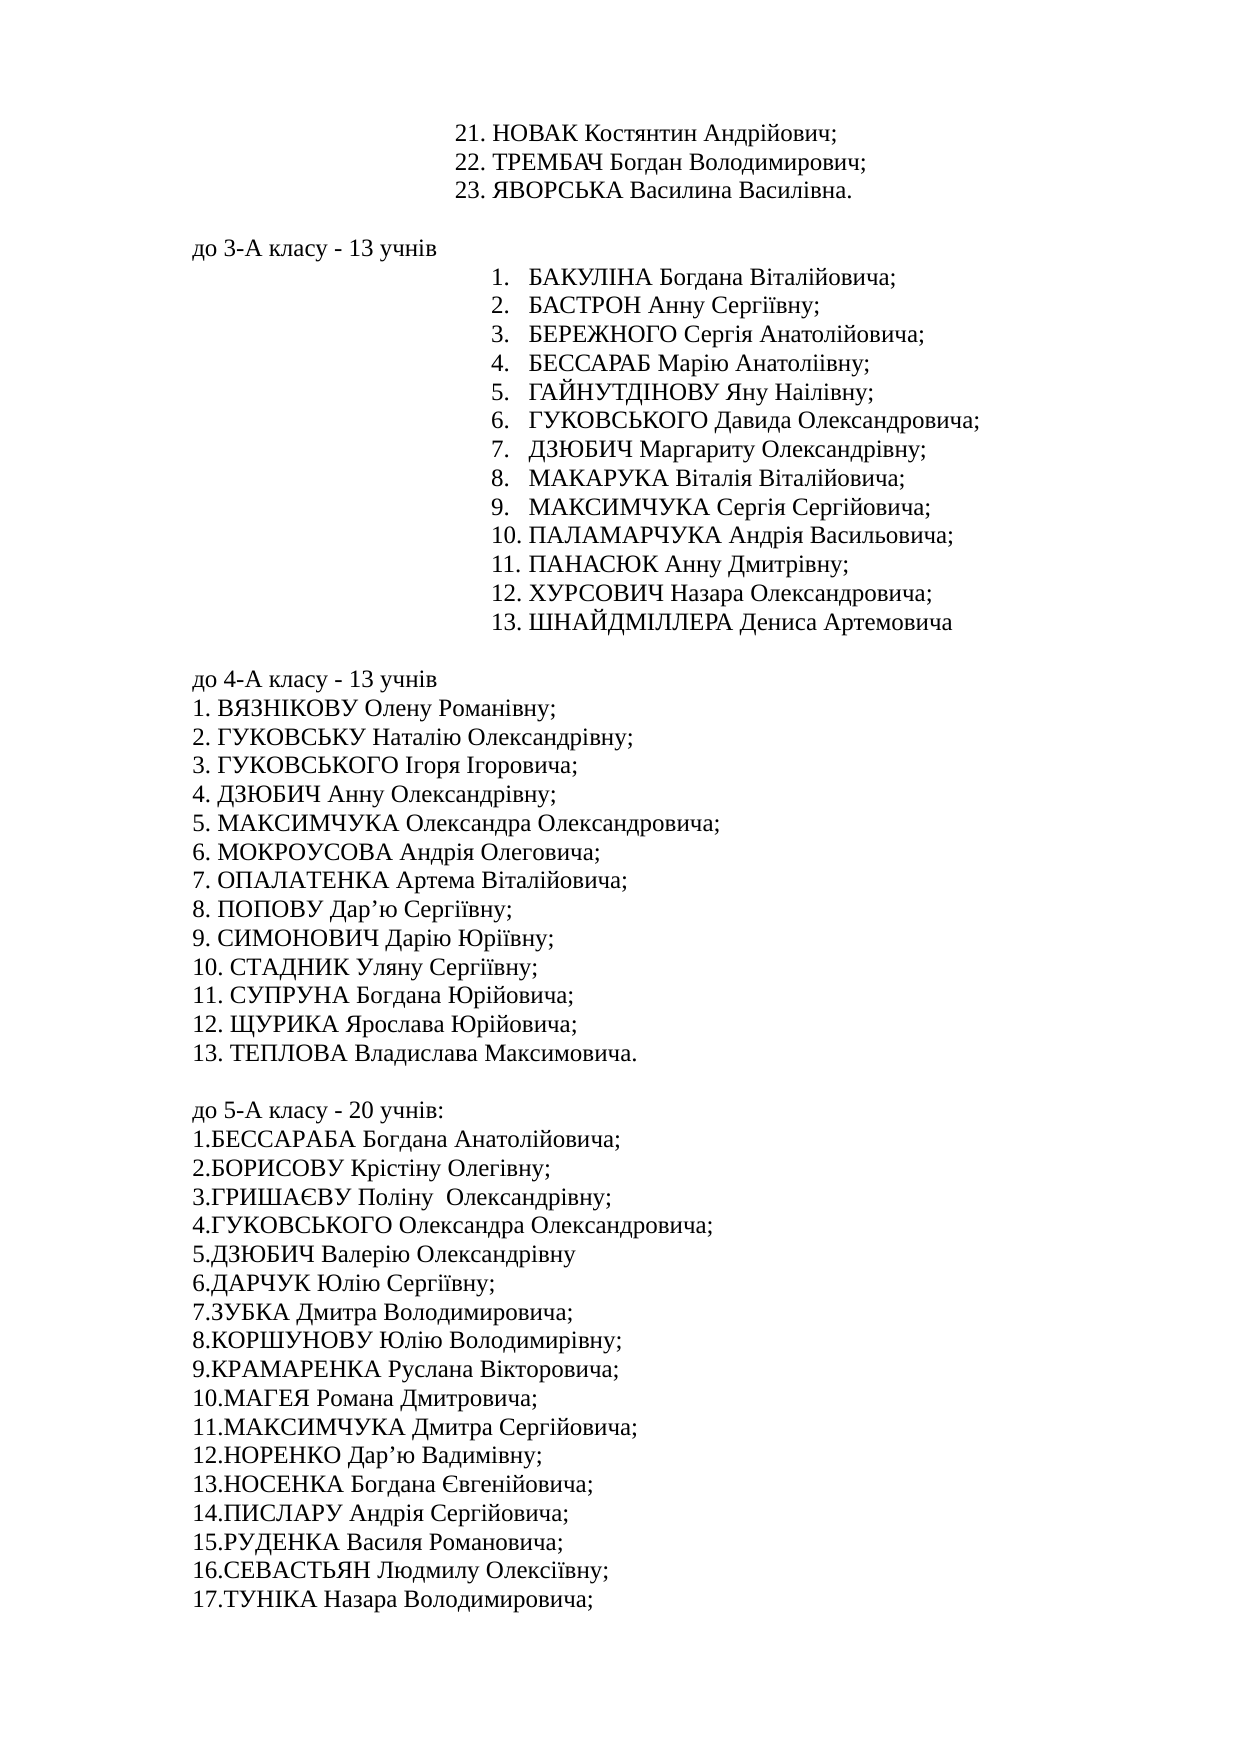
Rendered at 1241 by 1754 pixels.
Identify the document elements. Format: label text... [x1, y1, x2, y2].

text 11. СУПРУНА Богдана Юрійовича; [118, 981, 1122, 1009]
list ДЗЮБИЧ Маргариту Олександрівну; [417, 434, 1122, 463]
list ГАЙНУТДІНОВУ Яну Наілівну; [417, 377, 1122, 406]
text 7. ОПАЛАТЕНКА Артема Віталійовича; [118, 866, 1122, 894]
list ТРЕМБАЧ Богдан Володимирович; [381, 147, 1122, 176]
text 4. ДЗЮБИЧ Анну Олександрівну; [118, 779, 1122, 808]
list ШНАЙДМІЛЛЕРА Дениса Артемовича [417, 607, 1122, 636]
text 9.КРАМАРЕНКА Руслана Вікторовича; [118, 1354, 1122, 1383]
text до 3-А класу - 13 учнів [118, 233, 1122, 262]
text 4.ГУКОВСЬКОГО Олександра Олександровича; [118, 1211, 1122, 1239]
text 3. ГУКОВСЬКОГО Ігоря Ігоровича; [118, 751, 1122, 779]
text до 5-А класу - 20 учнів: [118, 1096, 1122, 1124]
text 10.МАГЕЯ Романа Дмитровича; [118, 1383, 1122, 1412]
text 13.НОСЕНКА Богдана Євгенійовича; [118, 1469, 1122, 1498]
text 8. ПОПОВУ Дар’ю Сергіївну; [118, 894, 1122, 923]
text 5. МАКСИМЧУКА Олександра Олександровича; [118, 808, 1122, 837]
text 10. СТАДНИК Уляну Сергіївну; [118, 952, 1122, 981]
text 16.СЕВАСТЬЯН Людмилу Олексіївну; [118, 1556, 1122, 1584]
list БЕРЕЖНОГО Сергія Анатолійовича; [417, 319, 1122, 348]
list МАКАРУКА Віталія Віталійовича; [417, 463, 1122, 492]
text 6. МОКРОУСОВА Андрія Олеговича; [118, 837, 1122, 866]
text 12.НОРЕНКО Дар’ю Вадимівну; [118, 1441, 1122, 1469]
text 6.ДАРЧУК Юлію Сергіївну; [118, 1268, 1122, 1297]
list МАКСИМЧУКА Сергія Сергійовича; [417, 492, 1122, 521]
text 1. ВЯЗНІКОВУ Олену Романівну; [118, 693, 1122, 722]
text 12. ЩУРИКА Ярослава Юрійовича; [118, 1009, 1122, 1038]
text до 4-А класу - 13 учнів [118, 664, 1122, 693]
text 3.ГРИШАЄВУ Поліну Олександрівну; [118, 1182, 1122, 1211]
text 9. СИМОНОВИЧ Дарію Юріївну; [118, 923, 1122, 952]
text 13. ТЕПЛОВА Владислава Максимовича. [118, 1038, 1122, 1067]
list ЯВОРСЬКА Василина Василівна. [381, 176, 1122, 204]
text 1.БЕССАРАБА Богдана Анатолійовича; [118, 1124, 1122, 1153]
list БАСТРОН Анну Сергіївну; [417, 291, 1122, 319]
list ГУКОВСЬКОГО Давида Олександровича; [417, 406, 1122, 434]
text 11.МАКСИМЧУКА Дмитра Сергійовича; [118, 1412, 1122, 1441]
list ХУРСОВИЧ Назара Олександровича; [417, 578, 1122, 607]
text 5.ДЗЮБИЧ Валерію Олександрівну [118, 1239, 1122, 1268]
text 7.ЗУБКА Дмитра Володимировича; [118, 1297, 1122, 1326]
text 14.ПИСЛАРУ Андрія Сергійовича; [118, 1498, 1122, 1527]
list БЕССАРАБ Марію Анатоліівну; [417, 348, 1122, 377]
text 17.ТУНІКА Назара Володимировича; [118, 1584, 1122, 1613]
text 2.БОРИСОВУ Крістіну Олегівну; [118, 1153, 1122, 1182]
list БАКУЛІНА Богдана Віталійовича; [417, 262, 1122, 291]
text 2. ГУКОВСЬКУ Наталію Олександрівну; [118, 722, 1122, 751]
text 8.КОРШУНОВУ Юлію Володимирівну; [118, 1326, 1122, 1354]
list НОВАК Костянтин Андрійович; [381, 118, 1122, 147]
list ПАЛАМАРЧУКА Андрія Васильовича; [417, 521, 1122, 549]
list ПАНАСЮК Анну Дмитрівну; [417, 549, 1122, 578]
text 15.РУДЕНКА Василя Романовича; [118, 1527, 1122, 1556]
